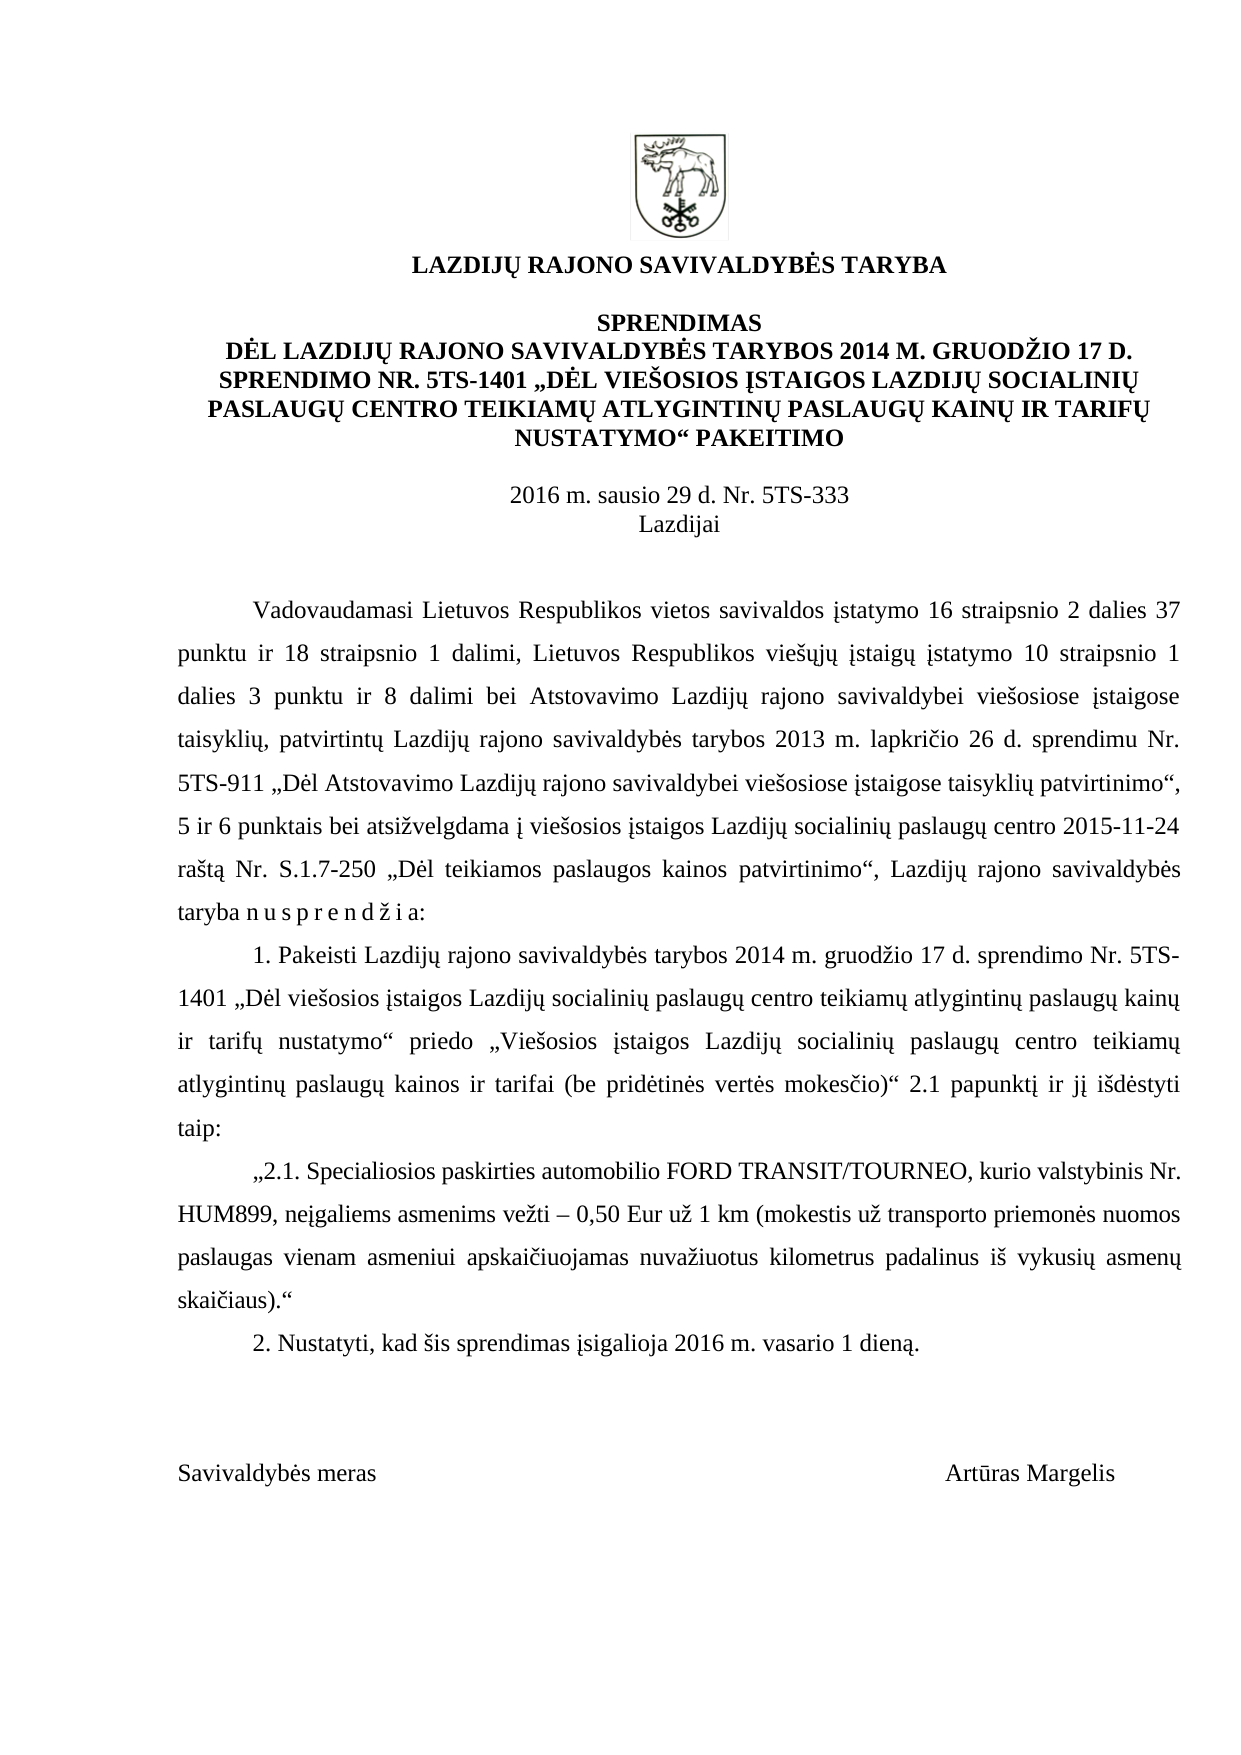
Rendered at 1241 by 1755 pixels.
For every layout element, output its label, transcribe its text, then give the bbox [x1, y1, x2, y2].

text 2. Nustatyti, kad šis sprendimas įsigalioja 2016 m. vasario 1 dieną. [177, 1328, 1181, 1357]
text SPRENDIMAS [177, 308, 1181, 336]
text LAZDIJŲ RAJONO SAVIVALDYBĖS TARYBA [177, 250, 1181, 279]
text Vadovaudamasi Lietuvos Respublikos vietos savivaldos įstatymo 16 straipsnio 2 dalies 37 punktu ir 18 straipsnio 1 dalimi, Lietuvos Respublikos viešųjų įstaigų įstatymo 10 straipsnio 1 dalies 3 punktu ir 8 dalimi bei Atstovavimo Lazdijų rajono savivaldybei viešosiose įstaigose taisyklių, patvirtintų Lazdijų rajono savivaldybės tarybos 2013 m. lapkričio 26 d. sprendimu Nr. 5TS-911 „Dėl Atstovavimo Lazdijų rajono savivaldybei viešosiose įstaigose taisyklių patvirtinimo“, 5 ir 6 punktais bei atsižvelgdama į viešosios įstaigos Lazdijų socialinių paslaugų centro 2015-11-24 raštą Nr. S.1.7-250 „Dėl teikiamos paslaugos kainos patvirtinimo“, Lazdijų rajono savivaldybės taryba nusprendžia: [177, 595, 1181, 926]
text „2.1. Specialiosios paskirties automobilio FORD TRANSIT/TOURNEO, kurio valstybinis Nr. HUM899, neįgaliems asmenims vežti – 0,50 Eur už 1 km (mokestis už transporto priemonės nuomos paslaugas vienam asmeniui apskaičiuojamas nuvažiuotus kilometrus padalinus iš vykusių asmenų skaičiaus).“ [177, 1156, 1181, 1314]
text 2016 m. sausio 29 d. Nr. 5TS-333 [177, 480, 1181, 509]
text DĖL LAZDIJŲ RAJONO SAVIVALDYBĖS TARYBOS 2014 M. GRUODŽIO 17 D. SPRENDIMO NR. 5TS-1401 „DĖL VIEŠOSIOS ĮSTAIGOS LAZDIJŲ SOCIALINIŲ PASLAUGŲ CENTRO TEIKIAMŲ ATLYGINTINŲ PASLAUGŲ KAINŲ IR TARIFŲ NUSTATYMO“ PAKEITIMO [177, 336, 1181, 451]
text Lazdijai [177, 509, 1181, 538]
text Savivaldybės meras Artūras Margelis [177, 1458, 1181, 1486]
text 1. Pakeisti Lazdijų rajono savivaldybės tarybos 2014 m. gruodžio 17 d. sprendimo Nr. 5TS-1401 „Dėl viešosios įstaigos Lazdijų socialinių paslaugų centro teikiamų atlygintinų paslaugų kainų ir tarifų nustatymo“ priedo „Viešosios įstaigos Lazdijų socialinių paslaugų centro teikiamų atlygintinų paslaugų kainos ir tarifai (be pridėtinės vertės mokesčio)“ 2.1 papunktį ir jį išdėstyti taip: [177, 940, 1181, 1141]
